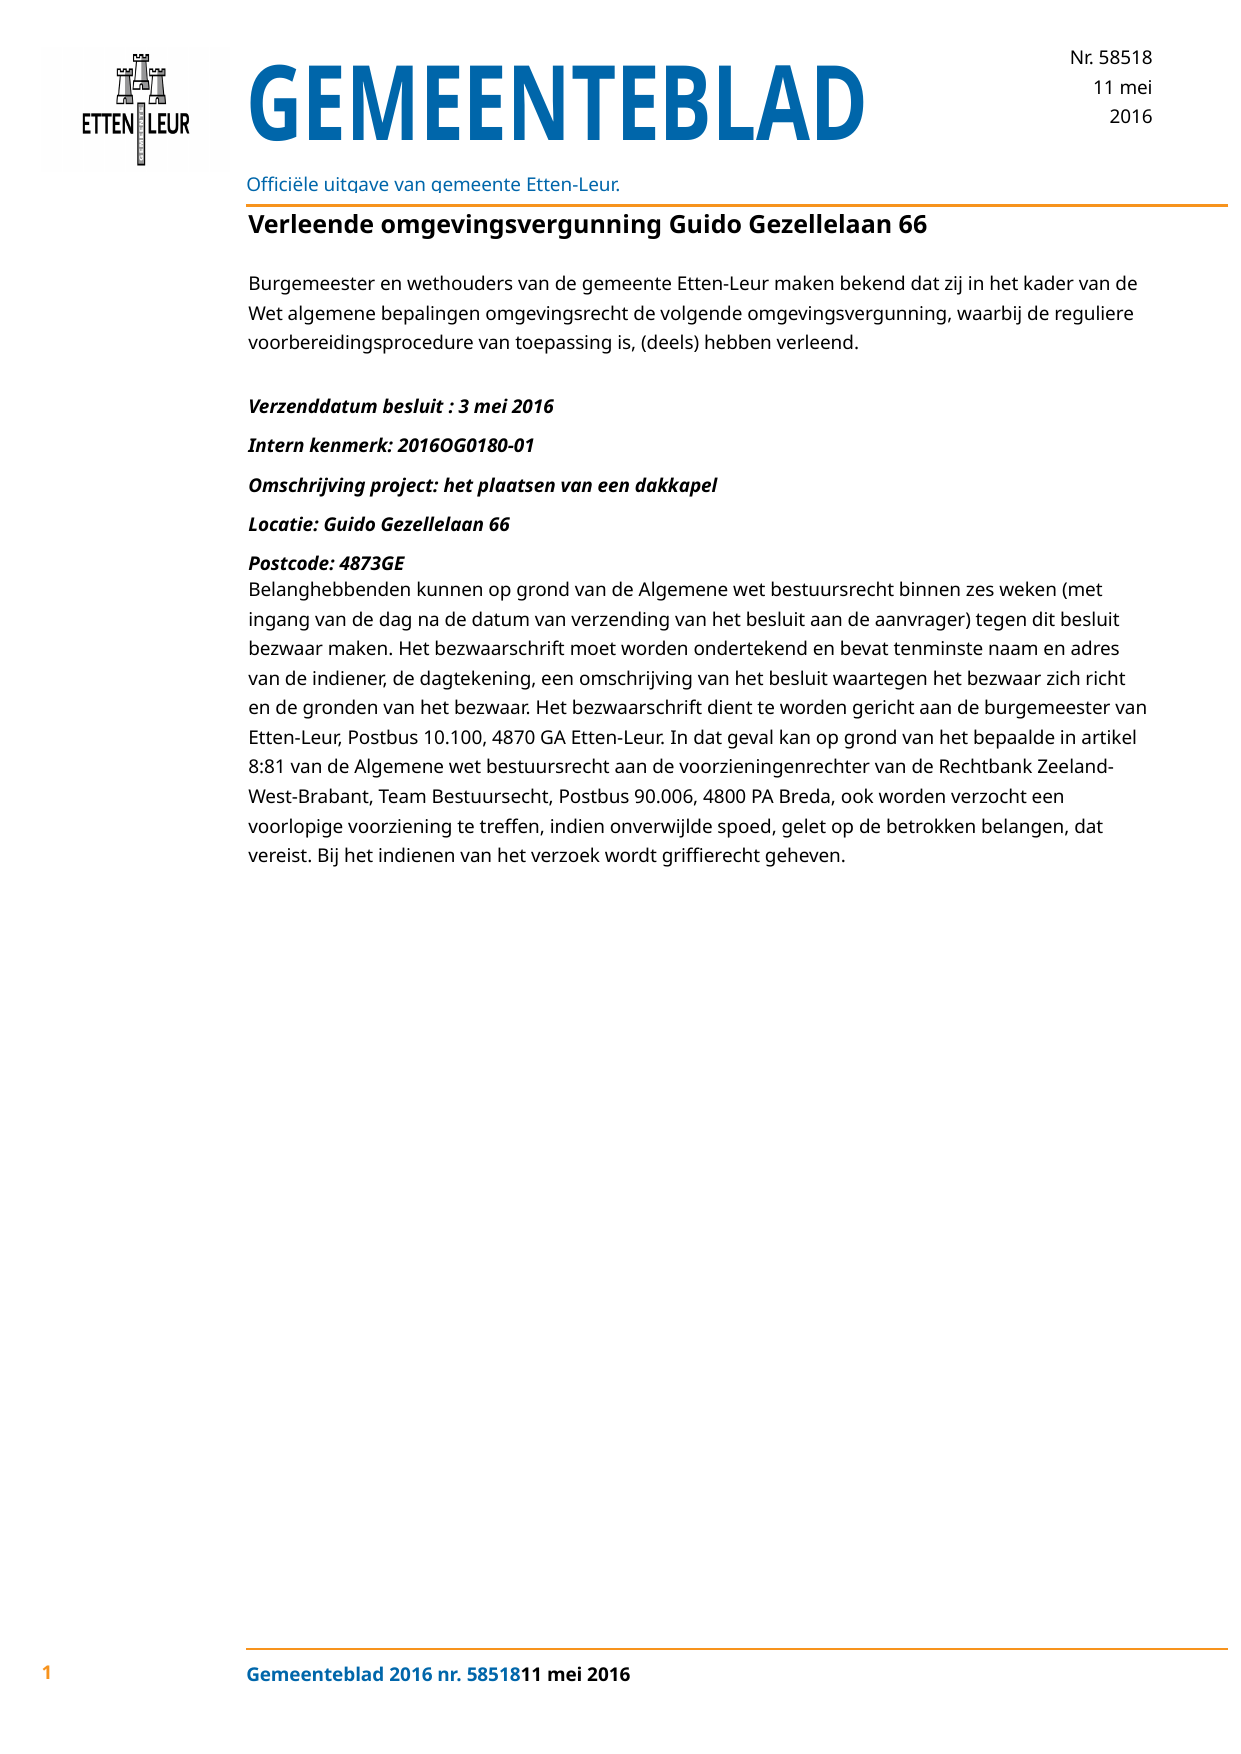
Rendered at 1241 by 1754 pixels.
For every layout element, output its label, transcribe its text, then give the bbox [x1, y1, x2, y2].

text Belanghebbenden kunnen op grond van de Algemene wet bestuursrecht binnen zes weken (met ingang van de dag na de datum van verzending van het besluit aan de aanvrager) tegen dit besluit bezwaar maken. Het bezwaarschrift moet worden ondertekend en bevat tenminste naam en adres van de indiener, de dagtekening, een omschrijving van het besluit waartegen het bezwaar zich richt en de gronden van het bezwaar. Het bezwaarschrift dient te worden gericht aan de burgemeester van Etten-Leur, Postbus 10.100, 4870 GA Etten-Leur. In dat geval kan op grond van het bepaalde in artikel 8:81 van de Algemene wet bestuursrecht aan de voorzieningenrechter van de Rechtbank Zeeland-West-Brabant, Team Bestuursecht, Postbus 90.006, 4800 PA Breda, ook worden verzocht een voorlopige voorziening te treffen, indien onverwijlde spoed, gelet op de betrokken belangen, dat vereist. Bij het indienen van het verzoek wordt griffierecht geheven. [248, 576, 1152, 868]
picture [41, 47, 231, 172]
text Locatie: Guido Gezellelaan 66 [248, 511, 1152, 537]
text Verzenddatum besluit : 3 mei 2016 [248, 393, 1152, 419]
text Verleende omgevingsvergunning Guido Gezellelaan 66 [248, 207, 1152, 241]
text Omschrijving project: het plaatsen van een dakkapel [248, 472, 1152, 498]
text Burgemeester en wethouders van de gemeente Etten-Leur maken bekend dat zij in het kader van de Wet algemene bepalingen omgevingsrecht de volgende omgevingsvergunning, waarbij de reguliere voorbereidingsprocedure van toepassing is, (deels) hebben verleend. [248, 270, 1152, 355]
text Postcode: 4873GE [248, 551, 1152, 576]
text Intern kenmerk: 2016OG0180-01 [248, 433, 1152, 458]
